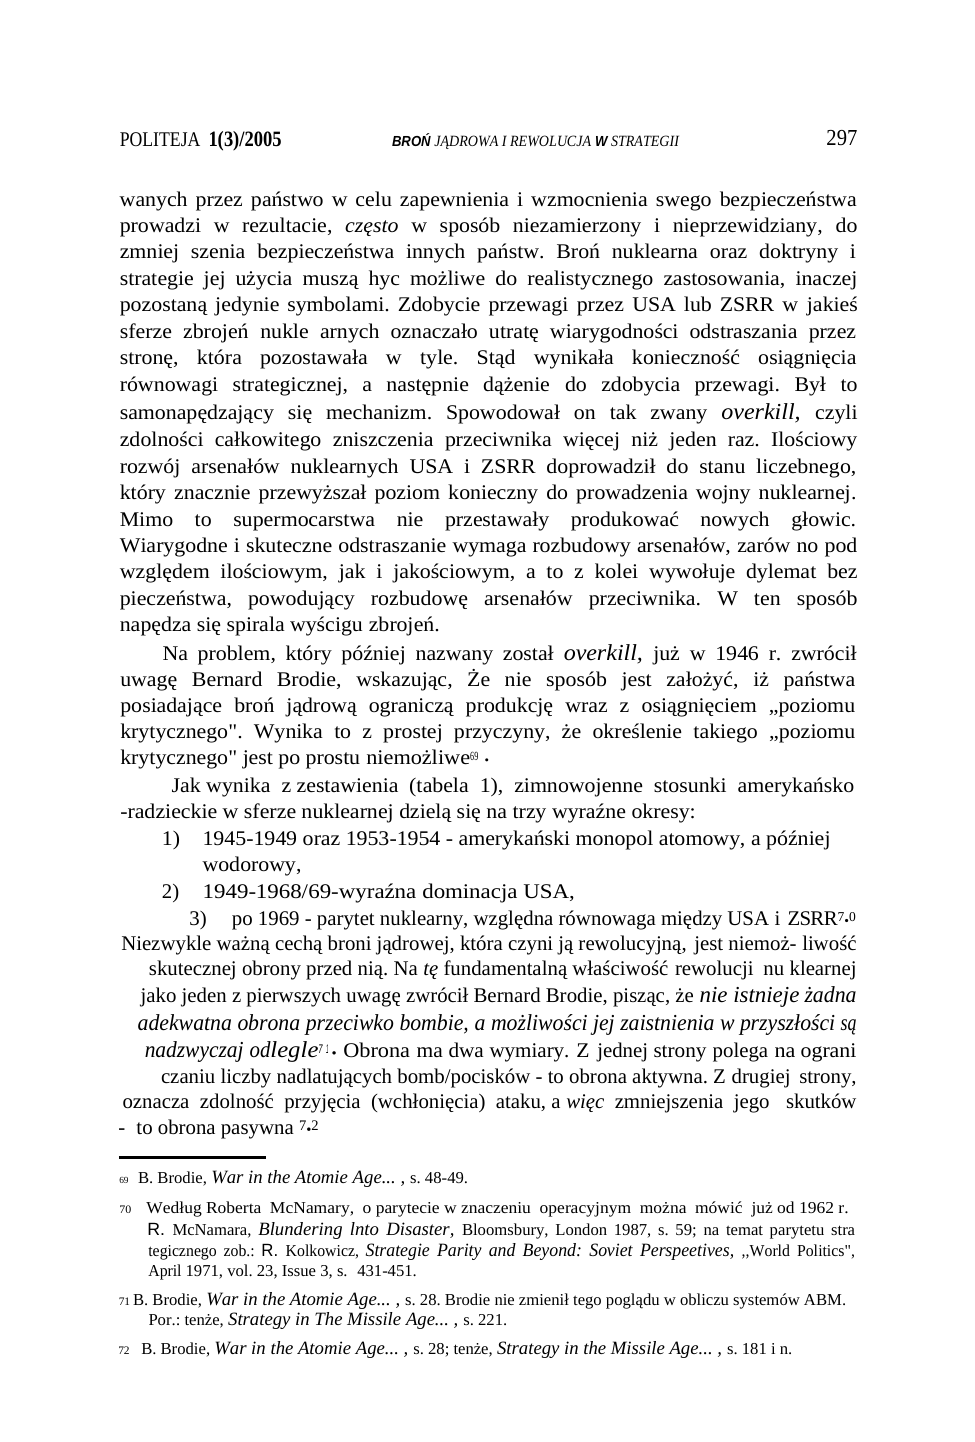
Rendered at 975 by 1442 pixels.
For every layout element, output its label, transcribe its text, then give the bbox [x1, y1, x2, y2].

text POLITEJA 1(3)/2005 BROŃ JĄDROWA I REWOLUCJA W STRATEGII 297 [119, 124, 869, 152]
list po 1969 - parytet nuklearny, względna równowaga między USA i ZSRR7•0 Niezwykle ważną cechą broni jądrowej, która czyni ją rewolucyjną, jest niemoż- liwość skutecznej obrony przed nią. Na tę fundamentalną właściwość rewolucji nu­ klearnej jako jeden z pierwszych uwagę zwrócił Bernard Brodie, pisząc, że nie istnieje żadna adekwatna obrona przeciwko bombie, a możliwości jej zaistnienia w przyszłości są nadzwyczaj odlegle7 1 • Obrona ma dwa wymiary. Z jednej strony polega na ograni­ czaniu liczby nadlatujących bomb/pocisków - to obrona aktywna. Z drugiej strony, oznacza zdolność przyjęcia (wchłonięcia) ataku, a więc zmniejszenia jego skutków [118, 906, 856, 1113]
list to obrona pasywna 7•2 [118, 1114, 869, 1139]
list 1945-1949 oraz 1953-1954 - amerykański monopol atomowy, a później wodorowy, [162, 826, 857, 876]
text 70 Według Roberta McNamary, o parytecie w znaczeniu operacyjnym można mówić już od 1962 r. [119, 1197, 869, 1217]
text 71 B. Brodie, War in the Atomie Age... , s. 28. Brodie nie zmienił tego poglądu w obliczu systemów ABM. Por.: tenże, Strategy in The Missile Age... , s. 221. [118, 1289, 869, 1330]
text 69 B. Brodie, War in the Atomie Age... , s. 48-49. [119, 1159, 869, 1188]
text 72 B. Brodie, War in the Atomie Age... , s. 28; tenże, Strategy in the Missile Age... , s. 181 i n. [118, 1337, 869, 1358]
text -radzieckie w sferze nuklearnej dzielą się na trzy wyraźne okresy: [120, 799, 869, 823]
list 1949-1968/69-wyraźna dominacja USA, [162, 878, 869, 903]
text R. McNamara, Blundering lnto Disaster, Bloomsbury, London 1987, s. 59; na temat parytetu stra­ tegicznego zob.: R. Kolkowicz, Strategie Parity and Beyond: Soviet Perspeetives, ,,World Politics", April 1971, vol. 23, Issue 3, s. 431-451. [147, 1217, 856, 1280]
text Jak wynika z zestawienia (tabela 1), zimnowojenne stosunki amerykańsko­ [106, 773, 855, 797]
text Na problem, który później nazwany został overkill, już w 1946 r. zwrócił uwagę Bernard Brodie, wskazując, Że nie sposób jest założyć, iż państwa posiadające broń jądrową ograniczą produkcję wraz z osiągnięciem „poziomu krytycznego". Wynika to z prostej przyczyny, że określenie takiego „poziomu krytycznego" jest po prostu niemożliwe69 • [120, 639, 857, 769]
text wanych przez państwo w celu zapewnienia i wzmocnienia swego bezpieczeństwa prowadzi w rezultacie, często w sposób niezamierzony i nieprzewidziany, do zmniej­ szenia bezpieczeństwa innych państw. Broń nuklearna oraz doktryny i strategie jej użycia muszą hyc możliwe do realistycznego zastosowania, inaczej pozostaną jedynie symbolami. Zdobycie przewagi przez USA lub ZSRR w jakieś sferze zbrojeń nukle­ arnych oznaczało utratę wiarygodności odstraszania przez stronę, która pozostawała w tyle. Stąd wynikała konieczność osiągnięcia równowagi strategicznej, a następnie dążenie do zdobycia przewagi. Był to samonapędzający się mechanizm. Spowodował on tak zwany overkill, czyli zdolności całkowitego zniszczenia przeciwnika więcej niż jeden raz. Ilościowy rozwój arsenałów nuklearnych USA i ZSRR doprowadził do stanu liczebnego, który znacznie przewyższał poziom konieczny do prowadzenia wojny nuklearnej. Mimo to supermocarstwa nie przestawały produkować nowych głowic. Wiarygodne i skuteczne odstraszanie wymaga rozbudowy arsenałów, zarów­ no pod względem ilościowym, jak i jakościowym, a to z kolei wywołuje dylemat bez­ pieczeństwa, powodujący rozbudowę arsenałów przeciwnika. W ten sposób napędza się spirala wyścigu zbrojeń. [119, 186, 857, 636]
